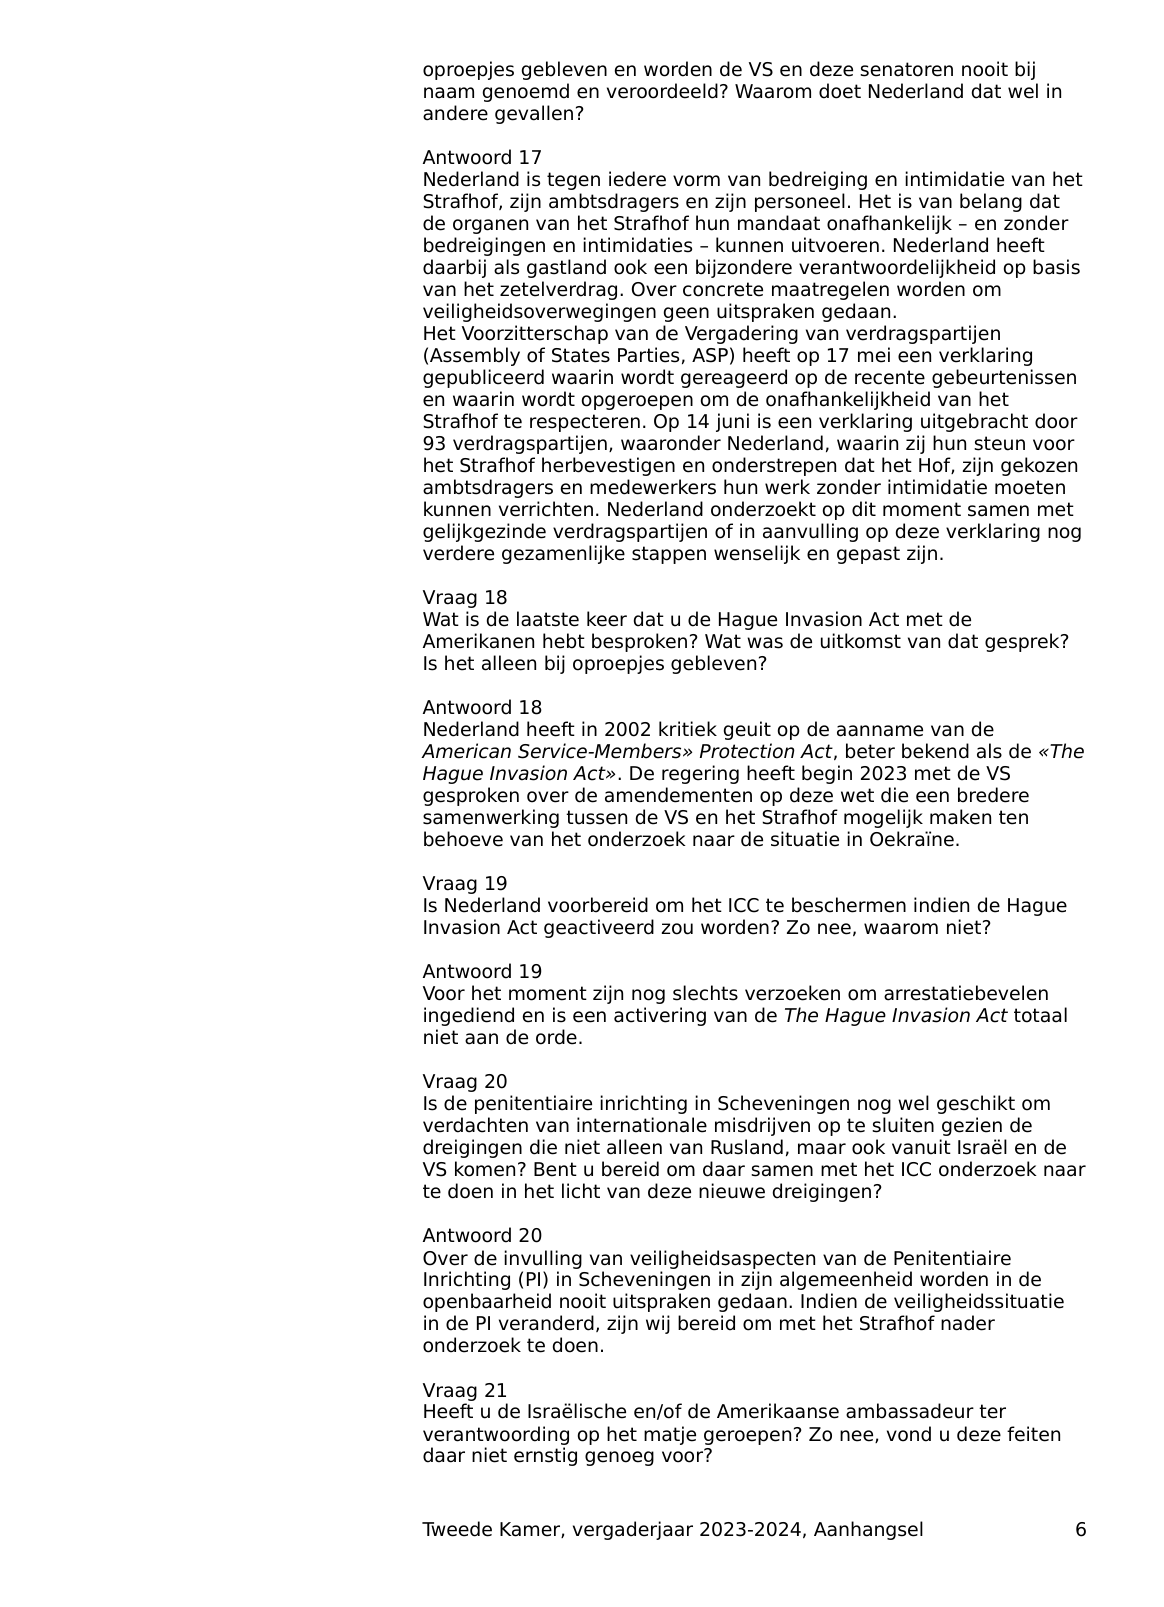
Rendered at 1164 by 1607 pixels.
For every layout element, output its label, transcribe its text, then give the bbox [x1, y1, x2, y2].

text Nederland is tegen iedere vorm van bedreiging en intimidatie van het Strafhof, zijn ambtsdragers en zijn personeel. Het is van belang dat de organen van het Strafhof hun mandaat onafhankelijk – en zonder bedreigingen en intimidaties – kunnen uitvoeren. Nederland heeft daarbij als gastland ook een bijzondere verantwoordelijkheid op basis van het zetelverdrag. Over concrete maatregelen worden om veiligheidsoverwegingen geen uitspraken gedaan. [422, 169, 1087, 323]
text Vraag 20 [422, 1071, 1087, 1093]
text Is Nederland voorbereid om het ICC te beschermen indien de Hague Invasion Act geactiveerd zou worden? Zo nee, waarom niet? [422, 895, 1087, 939]
text Is de penitentiaire inrichting in Scheveningen nog wel geschikt om verdachten van internationale misdrijven op te sluiten gezien de dreigingen die niet alleen van Rusland, maar ook vanuit Israël en de VS komen? Bent u bereid om daar samen met het ICC onderzoek naar te doen in het licht van deze nieuwe dreigingen? [422, 1093, 1087, 1203]
text Nederland heeft in 2002 kritiek geuit op de aanname van de American Service-Members» Protection Act, beter bekend als de «The Hague Invasion Act». De regering heeft begin 2023 met de VS gesproken over de amendementen op deze wet die een bredere samenwerking tussen de VS en het Strafhof mogelijk maken ten behoeve van het onderzoek naar de situatie in Oekraïne. [422, 719, 1087, 851]
text Vraag 19 [422, 873, 1087, 895]
text Voor het moment zijn nog slechts verzoeken om arrestatiebevelen ingediend en is een activering van de The Hague Invasion Act totaal niet aan de orde. [422, 983, 1087, 1049]
text Vraag 18 [422, 587, 1087, 609]
text Antwoord 19 [422, 961, 1087, 983]
text Antwoord 17 [422, 147, 1087, 169]
text Antwoord 18 [422, 697, 1087, 719]
text Antwoord 20 [422, 1225, 1087, 1247]
text Het Voorzitterschap van de Vergadering van verdragspartijen (Assembly of States Parties, ASP) heeft op 17 mei een verklaring gepubliceerd waarin wordt gereageerd op de recente gebeurtenissen en waarin wordt opgeroepen om de onafhankelijkheid van het Strafhof te respecteren. Op 14 juni is een verklaring uitgebracht door 93 verdragspartijen, waaronder Nederland, waarin zij hun steun voor het Strafhof herbevestigen en onderstrepen dat het Hof, zijn gekozen ambtsdragers en medewerkers hun werk zonder intimidatie moeten kunnen verrichten. Nederland onderzoekt op dit moment samen met gelijkgezinde verdragspartijen of in aanvulling op deze verklaring nog verdere gezamenlijke stappen wenselijk en gepast zijn. [422, 323, 1087, 565]
text oproepjes gebleven en worden de VS en deze senatoren nooit bij naam genoemd en veroordeeld? Waarom doet Nederland dat wel in andere gevallen? [422, 59, 1087, 125]
text Over de invulling van veiligheidsaspecten van de Penitentiaire Inrichting (PI) in Scheveningen in zijn algemeenheid worden in de openbaarheid nooit uitspraken gedaan. Indien de veiligheidssituatie in de PI veranderd, zijn wij bereid om met het Strafhof nader onderzoek te doen. [422, 1247, 1087, 1357]
text Vraag 21 [422, 1379, 1087, 1401]
text Heeft u de Israëlische en/of de Amerikaanse ambassadeur ter verantwoording op het matje geroepen? Zo nee, vond u deze feiten daar niet ernstig genoeg voor? [422, 1401, 1087, 1467]
text Wat is de laatste keer dat u de Hague Invasion Act met de Amerikanen hebt besproken? Wat was de uitkomst van dat gesprek? Is het alleen bij oproepjes gebleven? [422, 609, 1087, 675]
